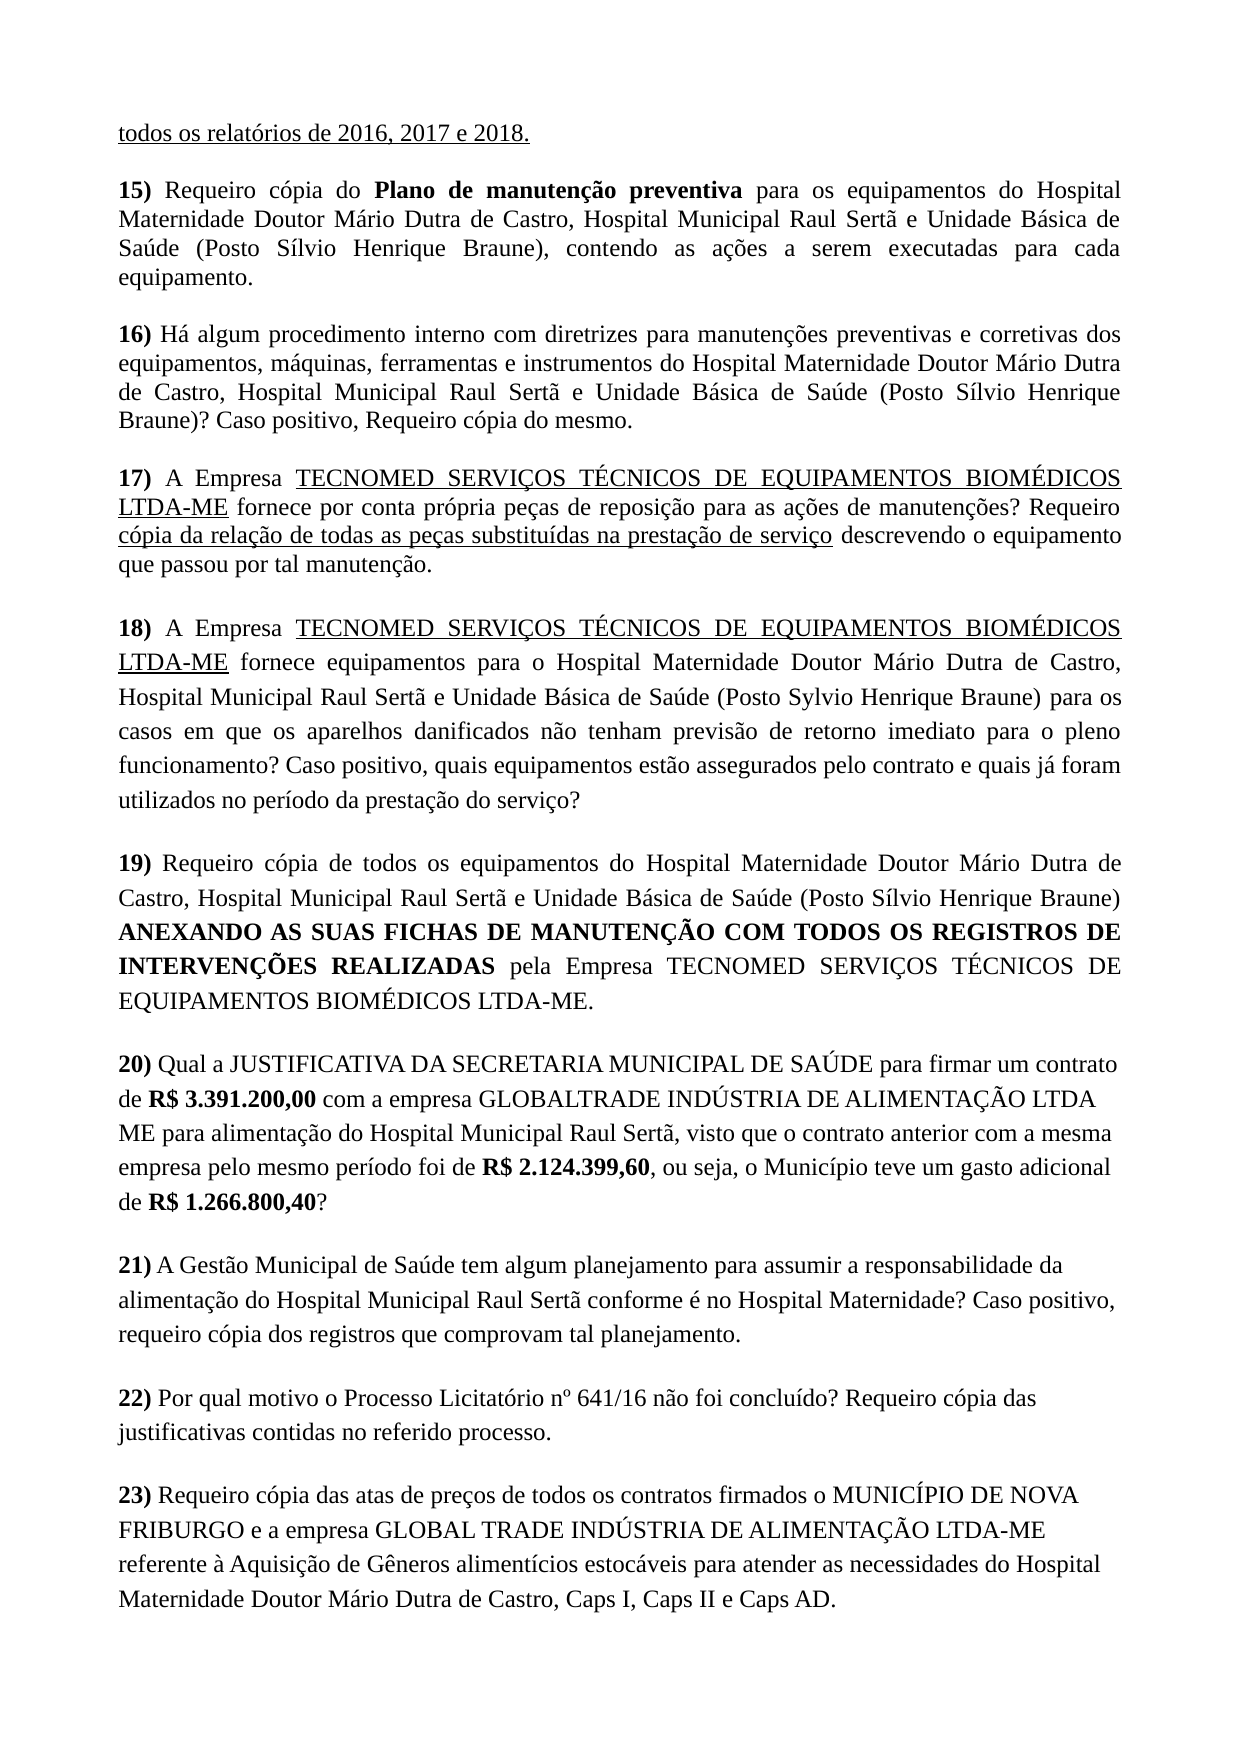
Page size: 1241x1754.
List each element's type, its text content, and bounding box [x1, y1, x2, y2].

text 20) Qual a JUSTIFICATIVA DA SECRETARIA MUNICIPAL DE SAÚDE para firmar um contrato de R$ 3.391.200,00 com a empresa GLOBALTRADE INDÚSTRIA DE ALIMENTAÇÃO LTDA ME para alimentação do Hospital Municipal Raul Sertã, visto que o contrato anterior com a mesma empresa pelo mesmo período foi de R$ 2.124.399,60, ou seja, o Município teve um gasto adicional de R$ 1.266.800,40? [118, 1044, 1122, 1216]
text 18) A Empresa TECNOMED SERVIÇOS TÉCNICOS DE EQUIPAMENTOS BIOMÉDICOS LTDA-ME fornece equipamentos para o Hospital Maternidade Doutor Mário Dutra de Castro, Hospital Municipal Raul Sertã e Unidade Básica de Saúde (Posto Sylvio Henrique Braune) para os casos em que os aparelhos danificados não tenham previsão de retorno imediato para o pleno funcionamento? Caso positivo, quais equipamentos estão assegurados pelo contrato e quais já foram utilizados no período da prestação do serviço? [118, 607, 1122, 813]
text 21) A Gestão Municipal de Saúde tem algum planejamento para assumir a responsabilidade da alimentação do Hospital Municipal Raul Sertã conforme é no Hospital Maternidade? Caso positivo, requeiro cópia dos registros que comprovam tal planejamento. [118, 1245, 1122, 1348]
text 23) Requeiro cópia das atas de preços de todos os contratos firmados o MUNICÍPIO DE NOVA FRIBURGO e a empresa GLOBAL TRADE INDÚSTRIA DE ALIMENTAÇÃO LTDA-ME referente à Aquisição de Gêneros alimentícios estocáveis para atender as necessidades do Hospital Maternidade Doutor Mário Dutra de Castro, Caps I, Caps II e Caps AD. [118, 1475, 1122, 1612]
text 15) Requeiro cópia do Plano de manutenção preventiva para os equipamentos do Hospital Maternidade Doutor Mário Dutra de Castro, Hospital Municipal Raul Sertã e Unidade Básica de Saúde (Posto Sílvio Henrique Braune), contendo as ações a serem executadas para cada equipamento. [118, 176, 1122, 291]
text 17) A Empresa TECNOMED SERVIÇOS TÉCNICOS DE EQUIPAMENTOS BIOMÉDICOS LTDA-ME fornece por conta própria peças de reposição para as ações de manutenções? Requeiro cópia da relação de todas as peças substituídas na prestação de serviço descrevendo o equipamento que passou por tal manutenção. [118, 463, 1122, 578]
text 16) Há algum procedimento interno com diretrizes para manutenções preventivas e corretivas dos equipamentos, máquinas, ferramentas e instrumentos do Hospital Maternidade Doutor Mário Dutra de Castro, Hospital Municipal Raul Sertã e Unidade Básica de Saúde (Posto Sílvio Henrique Braune)? Caso positivo, Requeiro cópia do mesmo. [118, 319, 1122, 434]
text todos os relatórios de 2016, 2017 e 2018. [118, 118, 1122, 147]
text 19) Requeiro cópia de todos os equipamentos do Hospital Maternidade Doutor Mário Dutra de Castro, Hospital Municipal Raul Sertã e Unidade Básica de Saúde (Posto Sílvio Henrique Braune) ANEXANDO AS SUAS FICHAS DE MANUTENÇÃO COM TODOS OS REGISTROS DE INTERVENÇÕES REALIZADAS pela Empresa TECNOMED SERVIÇOS TÉCNICOS DE EQUIPAMENTOS BIOMÉDICOS LTDA-ME. [118, 843, 1122, 1014]
text 22) Por qual motivo o Processo Licitatório nº 641/16 não foi concluído? Requeiro cópia das justificativas contidas no referido processo. [118, 1377, 1122, 1446]
